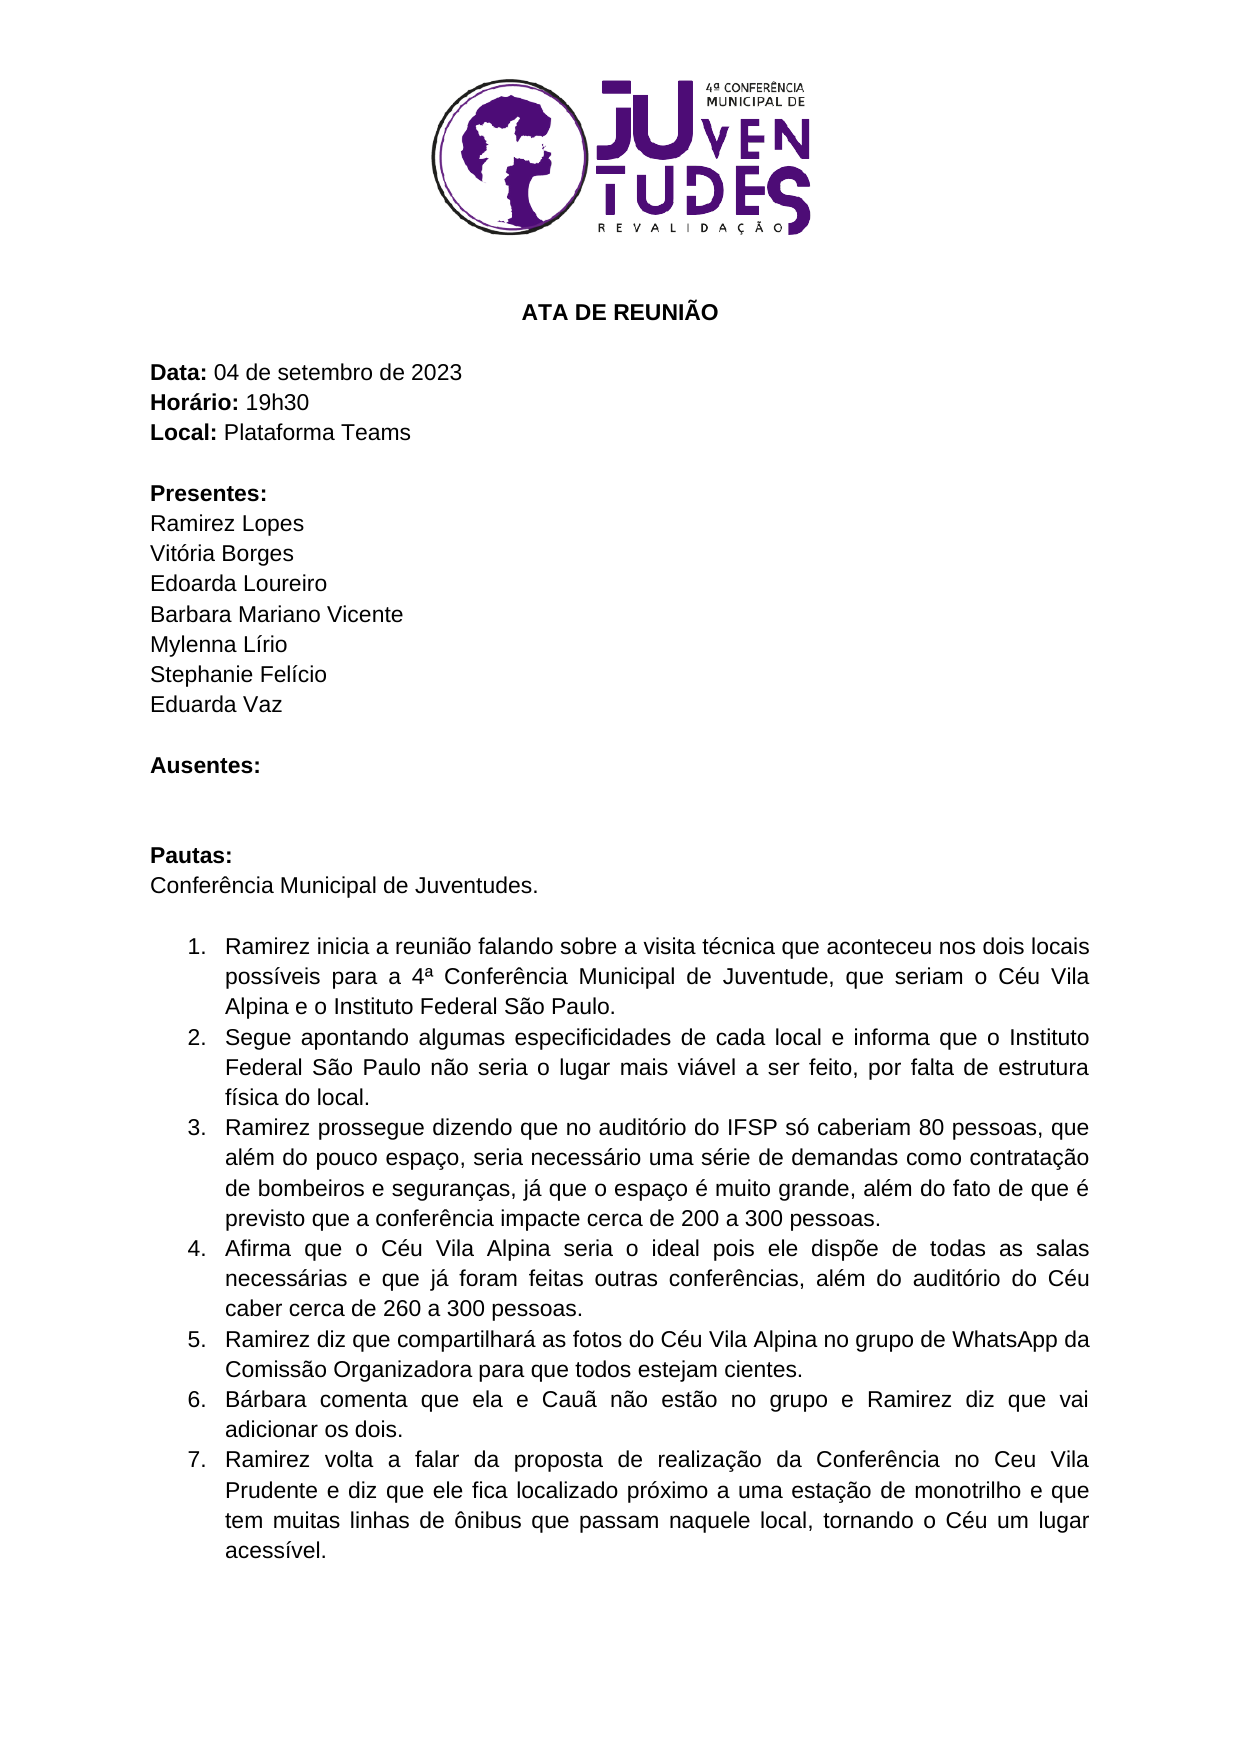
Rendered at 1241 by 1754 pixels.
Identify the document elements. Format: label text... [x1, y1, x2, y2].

list Bárbara comenta que ela e Cauã não estão no grupo e Ramirez diz que vai adicionar os dois. [187, 1386, 1090, 1442]
text Presentes: [150, 480, 1090, 506]
text Conferência Municipal de Juventudes. [150, 872, 1090, 899]
text Stephanie Felício [150, 661, 1090, 687]
list Segue apontando algumas especificidades de cada local e informa que o Instituto Federal São Paulo não seria o lugar mais viável a ser feito, por falta de estrutura física do local. [187, 1023, 1090, 1110]
list Ramirez prossegue dizendo que no auditório do IFSP só caberiam 80 pessoas, que além do pouco espaço, seria necessário uma série de demandas como contratação de bombeiros e seguranças, já que o espaço é muito grande, além do fato de que é previsto que a conferência impacte cerca de 200 a 300 pessoas. [187, 1114, 1090, 1231]
list Afirma que o Céu Vila Alpina seria o ideal pois ele dispõe de todas as salas necessárias e que já foram feitas outras conferências, além do auditório do Céu caber cerca de 260 a 300 pessoas. [187, 1235, 1090, 1322]
text Vitória Borges [150, 540, 1090, 566]
text Data: 04 de setembro de 2023 [150, 359, 1090, 385]
text Edoarda Loureiro [150, 570, 1090, 597]
text Local: Plataforma Teams [150, 419, 1090, 446]
picture [399, 75, 841, 238]
text Ramirez Lopes [150, 510, 1090, 536]
text Eduarda Vaz [150, 691, 1090, 717]
text Horário: 19h30 [150, 389, 1090, 415]
text Mylenna Lírio [150, 631, 1090, 657]
text Pautas: [150, 842, 1090, 868]
list Ramirez volta a falar da proposta de realização da Conferência no Ceu Vila Prudente e diz que ele fica localizado próximo a uma estação de monotrilho e que tem muitas linhas de ônibus que passam naquele local, tornando o Céu um lugar acessível. [187, 1446, 1090, 1563]
text Barbara Mariano Vicente [150, 601, 1090, 627]
list Ramirez diz que compartilhará as fotos do Céu Vila Alpina no grupo de WhatsApp da Comissão Organizadora para que todos estejam cientes. [187, 1326, 1090, 1382]
text ATA DE REUNIÃO [150, 298, 1090, 325]
text Ausentes: [150, 752, 1090, 778]
list Ramirez inicia a reunião falando sobre a visita técnica que aconteceu nos dois locais possíveis para a 4ª Conferência Municipal de Juventude, que seriam o Céu Vila Alpina e o Instituto Federal São Paulo. [187, 933, 1090, 1019]
